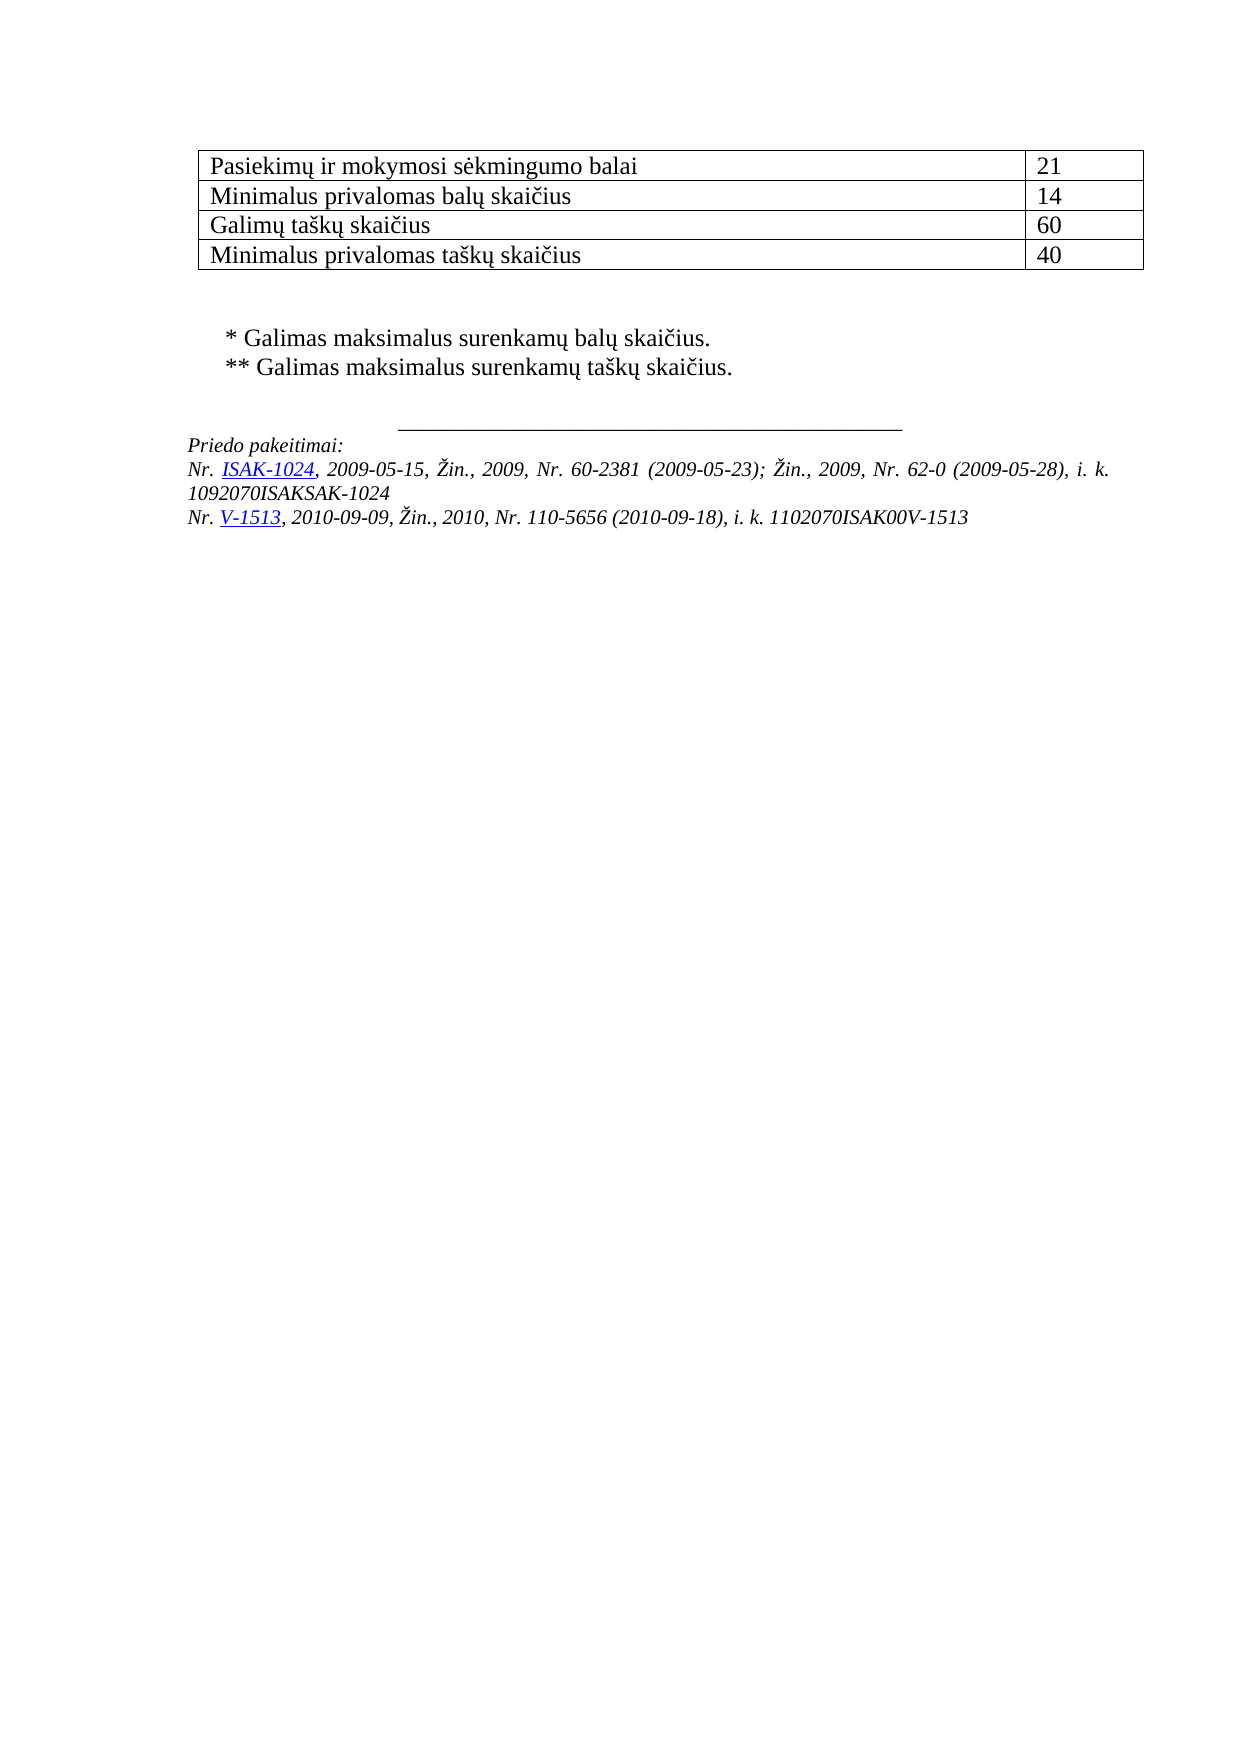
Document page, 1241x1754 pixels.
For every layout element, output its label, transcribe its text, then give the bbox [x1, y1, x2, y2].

text Nr. ISAK-1024, 2009-05-15, Žin., 2009, Nr. 60-2381 (2009-05-23); Žin., 2009, Nr. 62-0 (2009-05-28), i. k. 1092070ISAKSAK-1024 [187, 457, 1113, 505]
text Nr. V-1513, 2010-09-09, Žin., 2010, Nr. 110-5656 (2010-09-18), i. k. 1102070ISAK00V-1513 [187, 505, 1113, 529]
table_cell 21 [1026, 151, 1143, 180]
text ____________________________________________ [187, 407, 1113, 433]
text * Galimas maksimalus surenkamų balų skaičius. [225, 323, 1113, 352]
table_cell Minimalus privalomas taškų skaičius [199, 240, 1025, 269]
text ** Galimas maksimalus surenkamų taškų skaičius. [225, 352, 1113, 380]
table_cell 14 [1026, 181, 1143, 209]
table_cell Galimų taškų skaičius [199, 211, 1025, 239]
table_cell 40 [1026, 240, 1143, 269]
text Priedo pakeitimai: [187, 433, 1113, 457]
table_cell 60 [1026, 211, 1143, 239]
table_cell Pasiekimų ir mokymosi sėkmingumo balai [199, 151, 1025, 180]
table_cell Minimalus privalomas balų skaičius [199, 181, 1025, 209]
